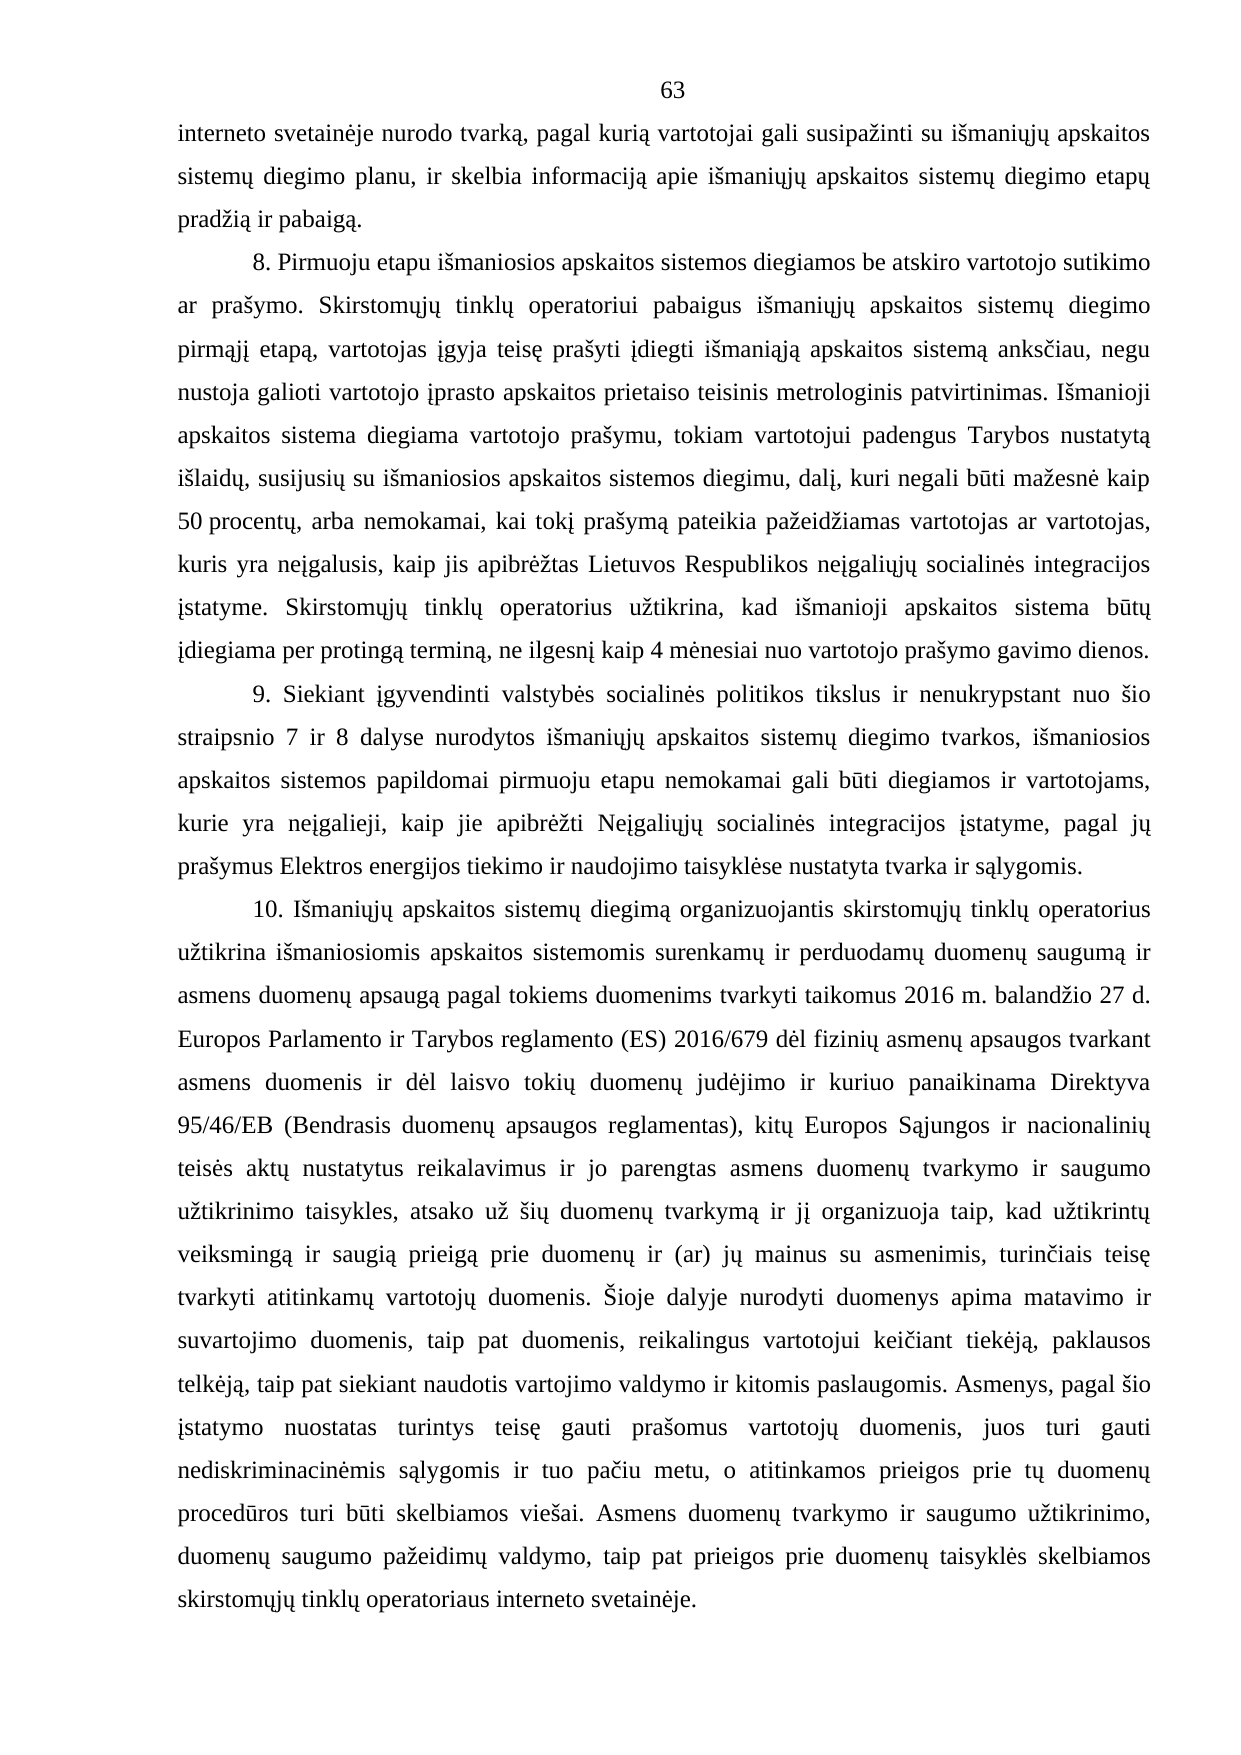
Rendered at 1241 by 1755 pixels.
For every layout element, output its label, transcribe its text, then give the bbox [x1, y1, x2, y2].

text interneto svetainėje nurodo tvarką, pagal kurią vartotojai gali susipažinti su išmaniųjų apskaitos sistemų diegimo planu, ir skelbia informaciją apie išmaniųjų apskaitos sistemų diegimo etapų pradžią ir pabaigą. [177, 118, 1152, 233]
text 8. Pirmuoju etapu išmaniosios apskaitos sistemos diegiamos be atskiro vartotojo sutikimo ar prašymo. Skirstomųjų tinklų operatoriui pabaigus išmaniųjų apskaitos sistemų diegimo pirmąjį etapą, vartotojas įgyja teisę prašyti įdiegti išmaniąją apskaitos sistemą anksčiau, negu nustoja galioti vartotojo įprasto apskaitos prietaiso teisinis metrologinis patvirtinimas. Išmanioji apskaitos sistema diegiama vartotojo prašymu, tokiam vartotojui padengus Tarybos nustatytą išlaidų, susijusių su išmaniosios apskaitos sistemos diegimu, dalį, kuri negali būti mažesnė kaip 50 procentų, arba nemokamai, kai tokį prašymą pateikia pažeidžiamas vartotojas ar vartotojas, kuris yra neįgalusis, kaip jis apibrėžtas Lietuvos Respublikos neįgaliųjų socialinės integracijos įstatyme. Skirstomųjų tinklų operatorius užtikrina, kad išmanioji apskaitos sistema būtų įdiegiama per protingą terminą, ne ilgesnį kaip 4 mėnesiai nuo vartotojo prašymo gavimo dienos. [177, 247, 1152, 664]
text 9. Siekiant įgyvendinti valstybės socialinės politikos tikslus ir nenukrypstant nuo šio straipsnio 7 ir 8 dalyse nurodytos išmaniųjų apskaitos sistemų diegimo tvarkos, išmaniosios apskaitos sistemos papildomai pirmuoju etapu nemokamai gali būti diegiamos ir vartotojams, kurie yra neįgalieji, kaip jie apibrėžti Neįgaliųjų socialinės integracijos įstatyme, pagal jų prašymus Elektros energijos tiekimo ir naudojimo taisyklėse nustatyta tvarka ir sąlygomis. [177, 679, 1152, 880]
text 10. Išmaniųjų apskaitos sistemų diegimą organizuojantis skirstomųjų tinklų operatorius užtikrina išmaniosiomis apskaitos sistemomis surenkamų ir perduodamų duomenų saugumą ir asmens duomenų apsaugą pagal tokiems duomenims tvarkyti taikomus 2016 m. balandžio 27 d. Europos Parlamento ir Tarybos reglamento (ES) 2016/679 dėl fizinių asmenų apsaugos tvarkant asmens duomenis ir dėl laisvo tokių duomenų judėjimo ir kuriuo panaikinama Direktyva 95/46/EB (Bendrasis duomenų apsaugos reglamentas), kitų Europos Sąjungos ir nacionalinių teisės aktų nustatytus reikalavimus ir jo parengtas asmens duomenų tvarkymo ir saugumo užtikrinimo taisykles, atsako už šių duomenų tvarkymą ir jį organizuoja taip, kad užtikrintų veiksmingą ir saugią prieigą prie duomenų ir (ar) jų mainus su asmenimis, turinčiais teisę tvarkyti atitinkamų vartotojų duomenis. Šioje dalyje nurodyti duomenys apima matavimo ir suvartojimo duomenis, taip pat duomenis, reikalingus vartotojui keičiant tiekėją, paklausos telkėją, taip pat siekiant naudotis vartojimo valdymo ir kitomis paslaugomis. Asmenys, pagal šio įstatymo nuostatas turintys teisę gauti prašomus vartotojų duomenis, juos turi gauti nediskriminacinėmis sąlygomis ir tuo pačiu metu, o atitinkamos prieigos prie tų duomenų procedūros turi būti skelbiamos viešai. Asmens duomenų tvarkymo ir saugumo užtikrinimo, duomenų saugumo pažeidimų valdymo, taip pat prieigos prie duomenų taisyklės skelbiamos skirstomųjų tinklų operatoriaus interneto svetainėje. [177, 894, 1152, 1613]
